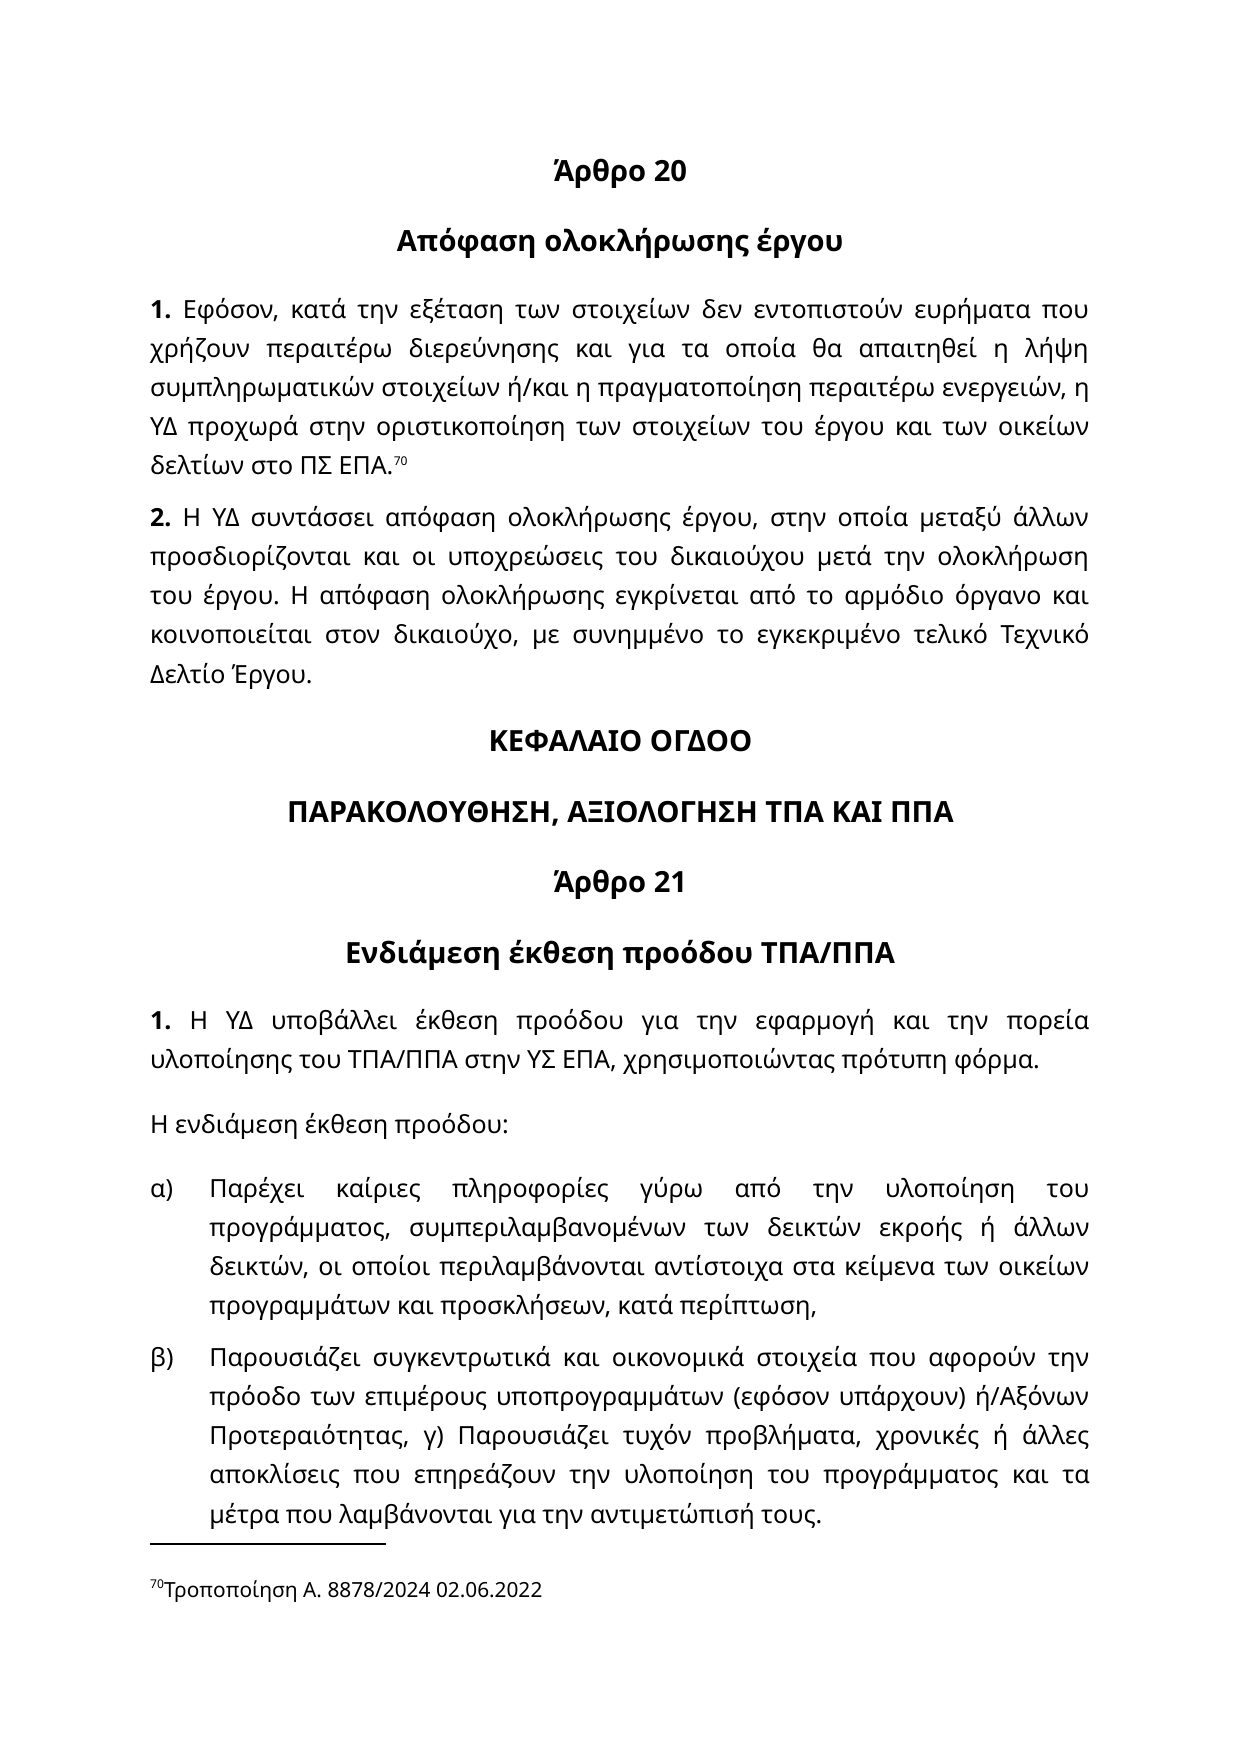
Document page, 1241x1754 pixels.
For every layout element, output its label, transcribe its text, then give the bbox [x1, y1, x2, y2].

list β) Παρουσιάζει συγκεντρωτικά και οικονομικά στοιχεία που αφορούν την πρόοδο των επιμέρους υποπρογραμμάτων (εφόσον υπάρχουν) ή/Αξόνων Προτεραιότητας, γ) Παρουσιάζει τυχόν προβλήματα, χρονικές ή άλλες αποκλίσεις που επηρεάζουν την υλοποίηση του προγράμματος και τα μέτρα που λαμβάνονται για την αντιμετώπισή τους. [150, 1339, 1090, 1530]
subtitle ΚΕΦΑΛΑΙΟ ΟΓΔΟΟ [150, 720, 1090, 760]
subtitle ΠΑΡΑΚΟΛΟΥΘΗΣΗ, ΑΞΙΟΛΟΓΗΣΗ ΤΠΑ ΚΑΙ ΠΠΑ [150, 791, 1090, 831]
text 1. Η ΥΔ υποβάλλει έκθεση προόδου για την εφαρμογή και την πορεία υλοποίησης του ΤΠΑ/ΠΠΑ στην ΥΣ ΕΠΑ, χρησιμοποιώντας πρότυπη φόρμα. [150, 1003, 1090, 1076]
text Τροποποίηση A. 8878/2024 02.06.2022 [150, 1576, 1090, 1604]
text 2. Η ΥΔ συντάσσει απόφαση ολοκλήρωσης έργου, στην οποία μεταξύ άλλων προσδιορίζονται και οι υποχρεώσεις του δικαιούχου μετά την ολοκλήρωση του έργου. Η απόφαση ολοκλήρωσης εγκρίνεται από το αρμόδιο όργανο και κοινοποιείται στον δικαιούχο, με συνημμένο το εγκεκριμένο τελικό Τεχνικό Δελτίο Έργου. [150, 499, 1090, 690]
subtitle Ενδιάμεση έκθεση προόδου ΤΠΑ/ΠΠΑ [150, 932, 1090, 972]
text 1. Εφόσον, κατά την εξέταση των στοιχείων δεν εντοπιστούν ευρήματα που χρήζουν περαιτέρω διερεύνησης και για τα οποία θα απαιτηθεί η λήψη συμπληρωματικών στοιχείων ή/και η πραγματοποίηση περαιτέρω ενεργειών, η ΥΔ προχωρά στην οριστικοποίηση των στοιχείων του έργου και των οικείων δελτίων στο ΠΣ ΕΠΑ. [150, 291, 1090, 482]
text Η ενδιάμεση έκθεση προόδου: [150, 1106, 1090, 1140]
list α) Παρέχει καίριες πληροφορίες γύρω από την υλοποίηση του προγράμματος, συμπεριλαμβανομένων των δεικτών εκροής ή άλλων δεικτών, οι οποίοι περιλαμβάνονται αντίστοιχα στα κείμενα των οικείων προγραμμάτων και προσκλήσεων, κατά περίπτωση, [150, 1170, 1090, 1322]
subtitle Άρθρο 21 [150, 862, 1090, 901]
subtitle Άρθρο 20 [150, 150, 1090, 190]
subtitle Απόφαση ολοκλήρωσης έργου [150, 221, 1090, 260]
